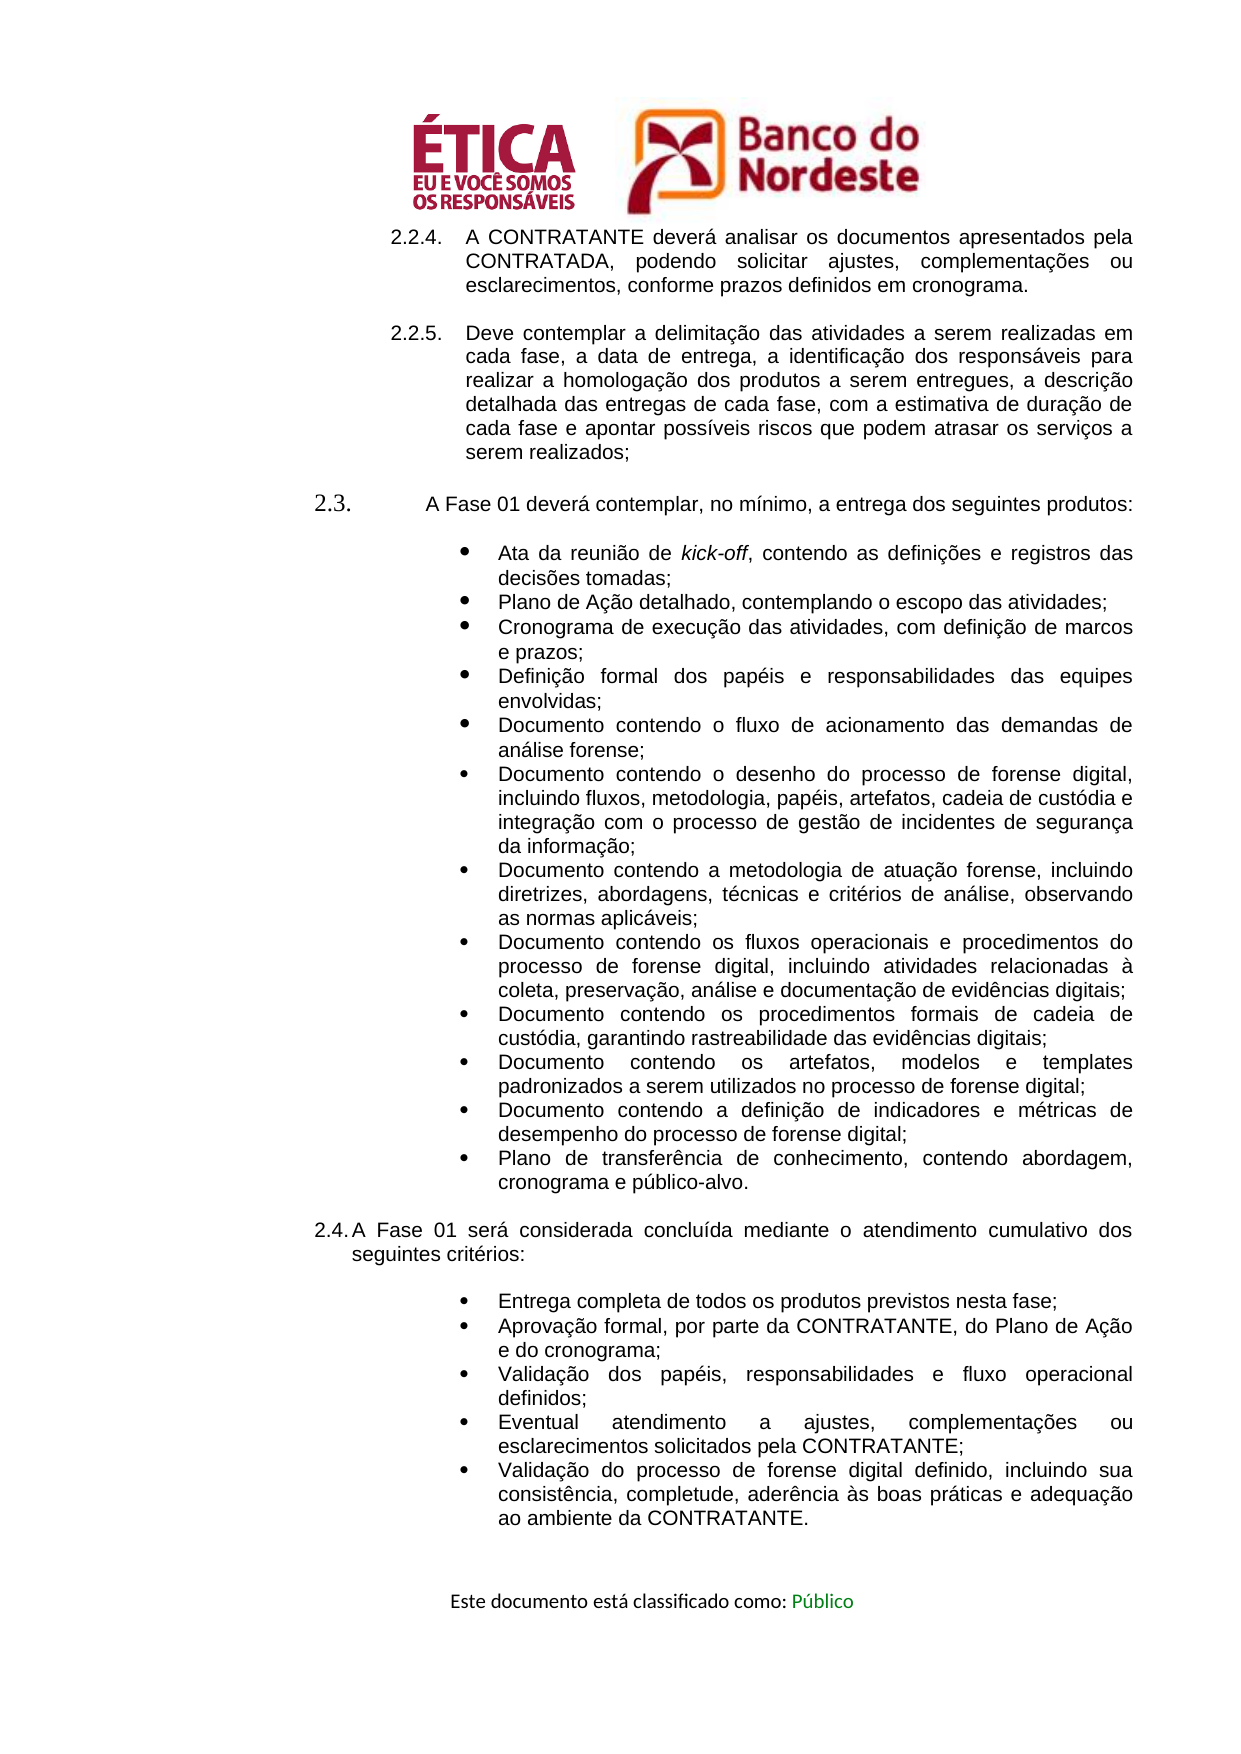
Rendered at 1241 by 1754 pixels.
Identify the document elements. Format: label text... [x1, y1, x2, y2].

list Aprovação formal, por parte da CONTRATANTE, do Plano de Ação e do cronograma; [460, 1313, 1134, 1361]
list Documento contendo o desenho do processo de forense digital, incluindo fluxos, metodologia, papéis, artefatos, cadeia de custódia e integração com o processo de gestão de incidentes de segurança da informação; [460, 762, 1134, 857]
list A CONTRATANTE deverá analisar os documentos apresentados pela CONTRATADA, podendo solicitar ajustes, complementações ou esclarecimentos, conforme prazos definidos em cronograma. [390, 224, 1134, 296]
list Eventual atendimento a ajustes, complementações ou esclarecimentos solicitados pela CONTRATANTE; [460, 1409, 1134, 1457]
list Documento contendo a definição de indicadores e métricas de desempenho do processo de forense digital; [460, 1097, 1134, 1146]
list A Fase 01 deverá contemplar, no mínimo, a entrega dos seguintes produtos: [314, 488, 1134, 517]
list Ata da reunião de kick-off, contendo as definições e registros das decisões tomadas; [460, 541, 1134, 590]
list Cronograma de execução das atividades, com definição de marcos e prazos; [460, 615, 1134, 664]
list Documento contendo a metodologia de atuação forense, incluindo diretrizes, abordagens, técnicas e critérios de análise, observando as normas aplicáveis; [460, 857, 1134, 929]
list Documento contendo os artefatos, modelos e templates padronizados a serem utilizados no processo de forense digital; [460, 1049, 1134, 1097]
list Documento contendo o fluxo de acionamento das demandas de análise forense; [460, 713, 1134, 762]
list Entrega completa de todos os produtos previstos nesta fase; [460, 1289, 1134, 1313]
list Plano de transferência de conhecimento, contendo abordagem, cronograma e público-alvo. [460, 1146, 1134, 1193]
list Plano de Ação detalhado, contemplando o escopo das atividades; [460, 590, 1134, 615]
list Validação dos papéis, responsabilidades e fluxo operacional definidos; [460, 1361, 1134, 1409]
list Documento contendo os fluxos operacionais e procedimentos do processo de forense digital, incluindo atividades relacionadas à coleta, preservação, análise e documentação de evidências digitais; [460, 929, 1134, 1001]
list Validação do processo de forense digital definido, incluindo sua consistência, completude, aderência às boas práticas e adequação ao ambiente da CONTRATANTE. [460, 1457, 1134, 1529]
list A Fase 01 será considerada concluída mediante o atendimento cumulativo dos seguintes critérios: [314, 1217, 1134, 1265]
list Definição formal dos papéis e responsabilidades das equipes envolvidas; [460, 664, 1134, 713]
list Deve contemplar a delimitação das atividades a serem realizadas em cada fase, a data de entrega, a identificação dos responsáveis para realizar a homologação dos produtos a serem entregues, a descrição detalhada das entregas de cada fase, com a estimativa de duração de cada fase e apontar possíveis riscos que podem atrasar os serviços a serem realizados; [390, 320, 1134, 464]
list Documento contendo os procedimentos formais de cadeia de custódia, garantindo rastreabilidade das evidências digitais; [460, 1001, 1134, 1049]
